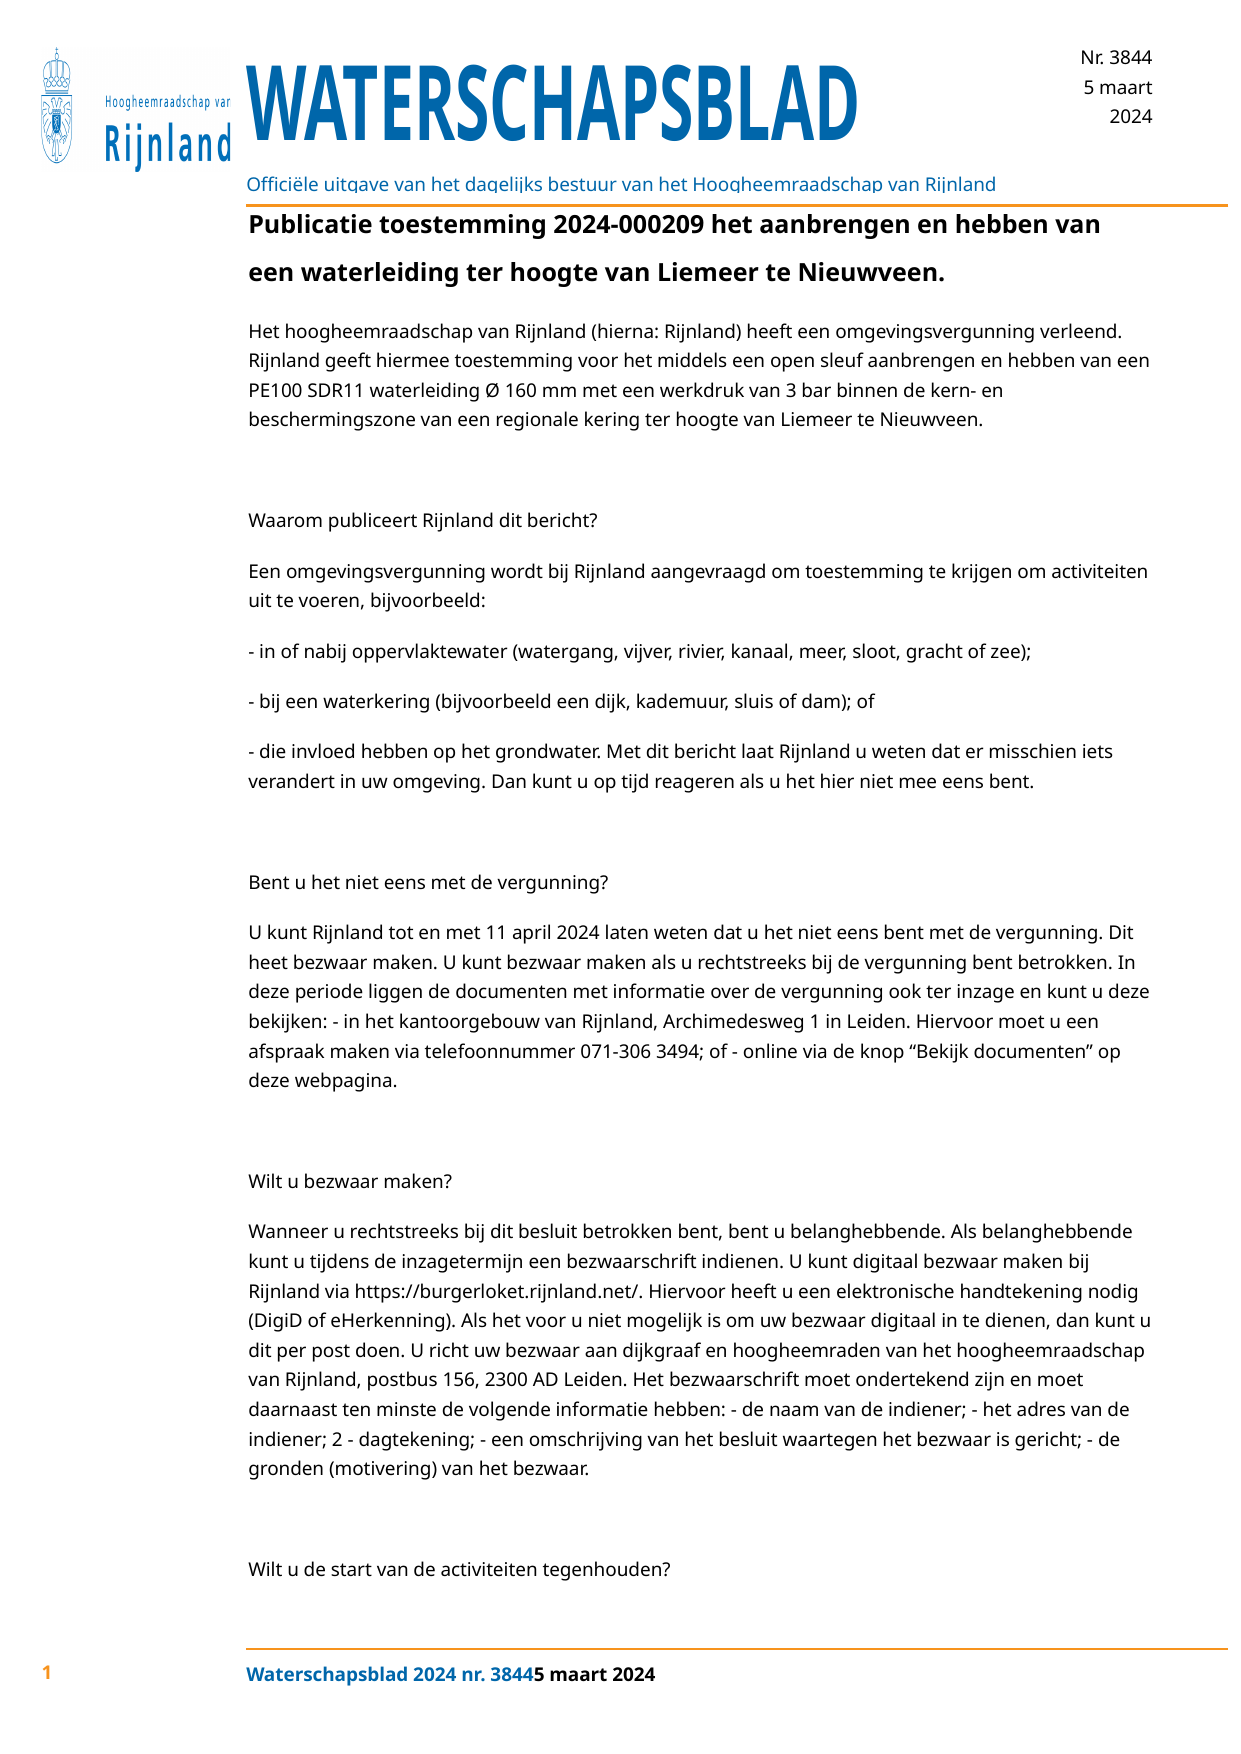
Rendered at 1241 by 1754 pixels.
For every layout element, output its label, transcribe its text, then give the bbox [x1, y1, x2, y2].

text Bent u het niet eens met de vergunning? [248, 869, 1152, 895]
text Een omgevingsvergunning wordt bij Rijnland aangevraagd om toestemming te krijgen om activiteiten uit te voeren, bijvoorbeeld: [248, 558, 1152, 613]
text Het hoogheemraadschap van Rijnland (hierna: Rijnland) heeft een omgevingsvergunning verleend. Rijnland geeft hiermee toestemming voor het middels een open sleuf aanbrengen en hebben van een PE100 SDR11 waterleiding Ø 160 mm met een werkdruk van 3 bar binnen de kern- en beschermingszone van een regionale kering ter hoogte van Liemeer te Nieuwveen. [248, 318, 1152, 432]
text Waarom publiceert Rijnland dit bericht? [248, 507, 1152, 533]
text - in of nabij oppervlaktewater (watergang, vijver, rivier, kanaal, meer, sloot, gracht of zee); [248, 638, 1152, 664]
text Wilt u bezwaar maken? [248, 1168, 1152, 1194]
text Wilt u de start van de activiteiten tegenhouden? [248, 1556, 1152, 1582]
text - bij een waterkering (bijvoorbeeld een dijk, kademuur, sluis of dam); of [248, 688, 1152, 714]
picture [41, 47, 231, 172]
text - die invloed hebben op het grondwater. Met dit bericht laat Rijnland u weten dat er misschien iets verandert in uw omgeving. Dan kunt u op tijd reageren als u het hier niet mee eens bent. [248, 739, 1152, 794]
text Wanneer u rechtstreeks bij dit besluit betrokken bent, bent u belanghebbende. Als belanghebbende kunt u tijdens de inzagetermijn een bezwaarschrift indienen. U kunt digitaal bezwaar maken bij Rijnland via https://burgerloket.rijnland.net/. Hiervoor heeft u een elektronische handtekening nodig (DigiD of eHerkenning). Als het voor u niet mogelijk is om uw bezwaar digitaal in te dienen, dan kunt u dit per post doen. U richt uw bezwaar aan dijkgraaf en hoogheemraden van het hoogheemraadschap van Rijnland, postbus 156, 2300 AD Leiden. Het bezwaarschrift moet ondertekend zijn en moet daarnaast ten minste de volgende informatie hebben: - de naam van de indiener; - het adres van de indiener; 2 - dagtekening; - een omschrijving van het besluit waartegen het bezwaar is gericht; - de gronden (motivering) van het bezwaar. [248, 1219, 1152, 1481]
text U kunt Rijnland tot en met 11 april 2024 laten weten dat u het niet eens bent met de vergunning. Dit heet bezwaar maken. U kunt bezwaar maken als u rechtstreeks bij de vergunning bent betrokken. In deze periode liggen de documenten met informatie over de vergunning ook ter inzage en kunt u deze bekijken: - in het kantoorgebouw van Rijnland, Archimedesweg 1 in Leiden. Hiervoor moet u een afspraak maken via telefoonnummer 071-306 3494; of - online via de knop “Bekijk documenten” op deze webpagina. [248, 919, 1152, 1093]
text Publicatie toestemming 2024-000209 het aanbrengen en hebben van een waterleiding ter hoogte van Liemeer te Nieuwveen. [248, 207, 1152, 288]
